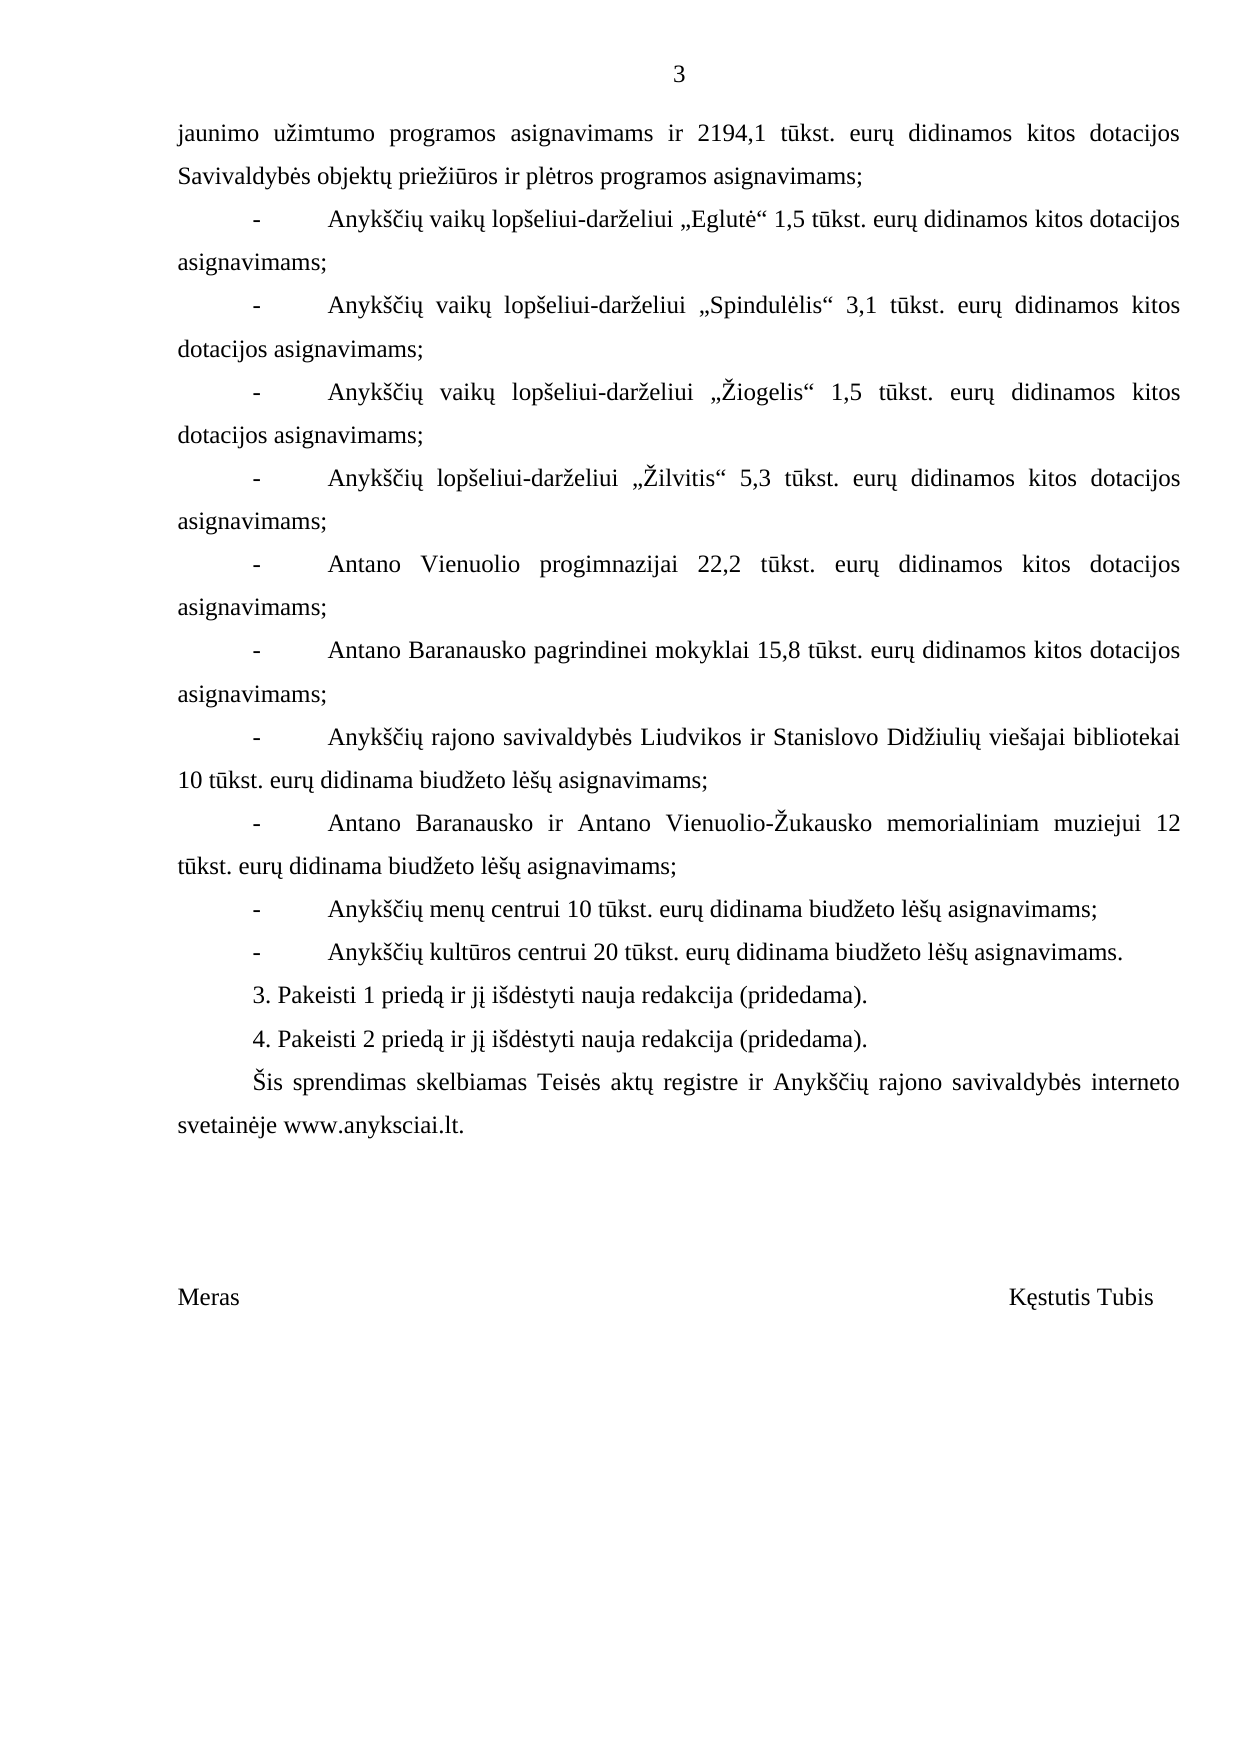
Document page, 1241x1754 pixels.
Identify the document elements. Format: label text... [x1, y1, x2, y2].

text - Anykščių vaikų lopšeliui-darželiui „Eglutė“ 1,5 tūkst. eurų didinamos kitos dotacijos asignavimams; [177, 204, 1181, 276]
text - Anykščių lopšeliui-darželiui „Žilvitis“ 5,3 tūkst. eurų didinamos kitos dotacijos asignavimams; [177, 463, 1181, 535]
text - Anykščių rajono savivaldybės Liudvikos ir Stanislovo Didžiulių viešajai bibliotekai 10 tūkst. eurų didinama biudžeto lėšų asignavimams; [177, 722, 1181, 794]
text 3. Pakeisti 1 priedą ir jį išdėstyti nauja redakcija (pridedama). [177, 981, 1181, 1009]
text - Antano Vienuolio progimnazijai 22,2 tūkst. eurų didinamos kitos dotacijos asignavimams; [177, 549, 1181, 621]
text - Antano Baranausko ir Antano Vienuolio-Žukausko memorialiniam muziejui 12 tūkst. eurų didinama biudžeto lėšų asignavimams; [177, 808, 1181, 880]
text jaunimo užimtumo programos asignavimams ir 2194,1 tūkst. eurų didinamos kitos dotacijos Savivaldybės objektų priežiūros ir plėtros programos asignavimams; [177, 118, 1181, 190]
text - Antano Baranausko pagrindinei mokyklai 15,8 tūkst. eurų didinamos kitos dotacijos asignavimams; [177, 636, 1181, 707]
text Šis sprendimas skelbiamas Teisės aktų registre ir Anykščių rajono savivaldybės interneto svetainėje www.anyksciai.lt. [177, 1067, 1181, 1139]
text 4. Pakeisti 2 priedą ir jį išdėstyti nauja redakcija (pridedama). [177, 1024, 1181, 1052]
text Meras Kęstutis Tubis [177, 1282, 1181, 1311]
text - Anykščių kultūros centrui 20 tūkst. eurų didinama biudžeto lėšų asignavimams. [177, 937, 1181, 966]
text - Anykščių vaikų lopšeliui-darželiui „Spindulėlis“ 3,1 tūkst. eurų didinamos kitos dotacijos asignavimams; [177, 291, 1181, 362]
text - Anykščių vaikų lopšeliui-darželiui „Žiogelis“ 1,5 tūkst. eurų didinamos kitos dotacijos asignavimams; [177, 377, 1181, 449]
text - Anykščių menų centrui 10 tūkst. eurų didinama biudžeto lėšų asignavimams; [177, 894, 1181, 923]
